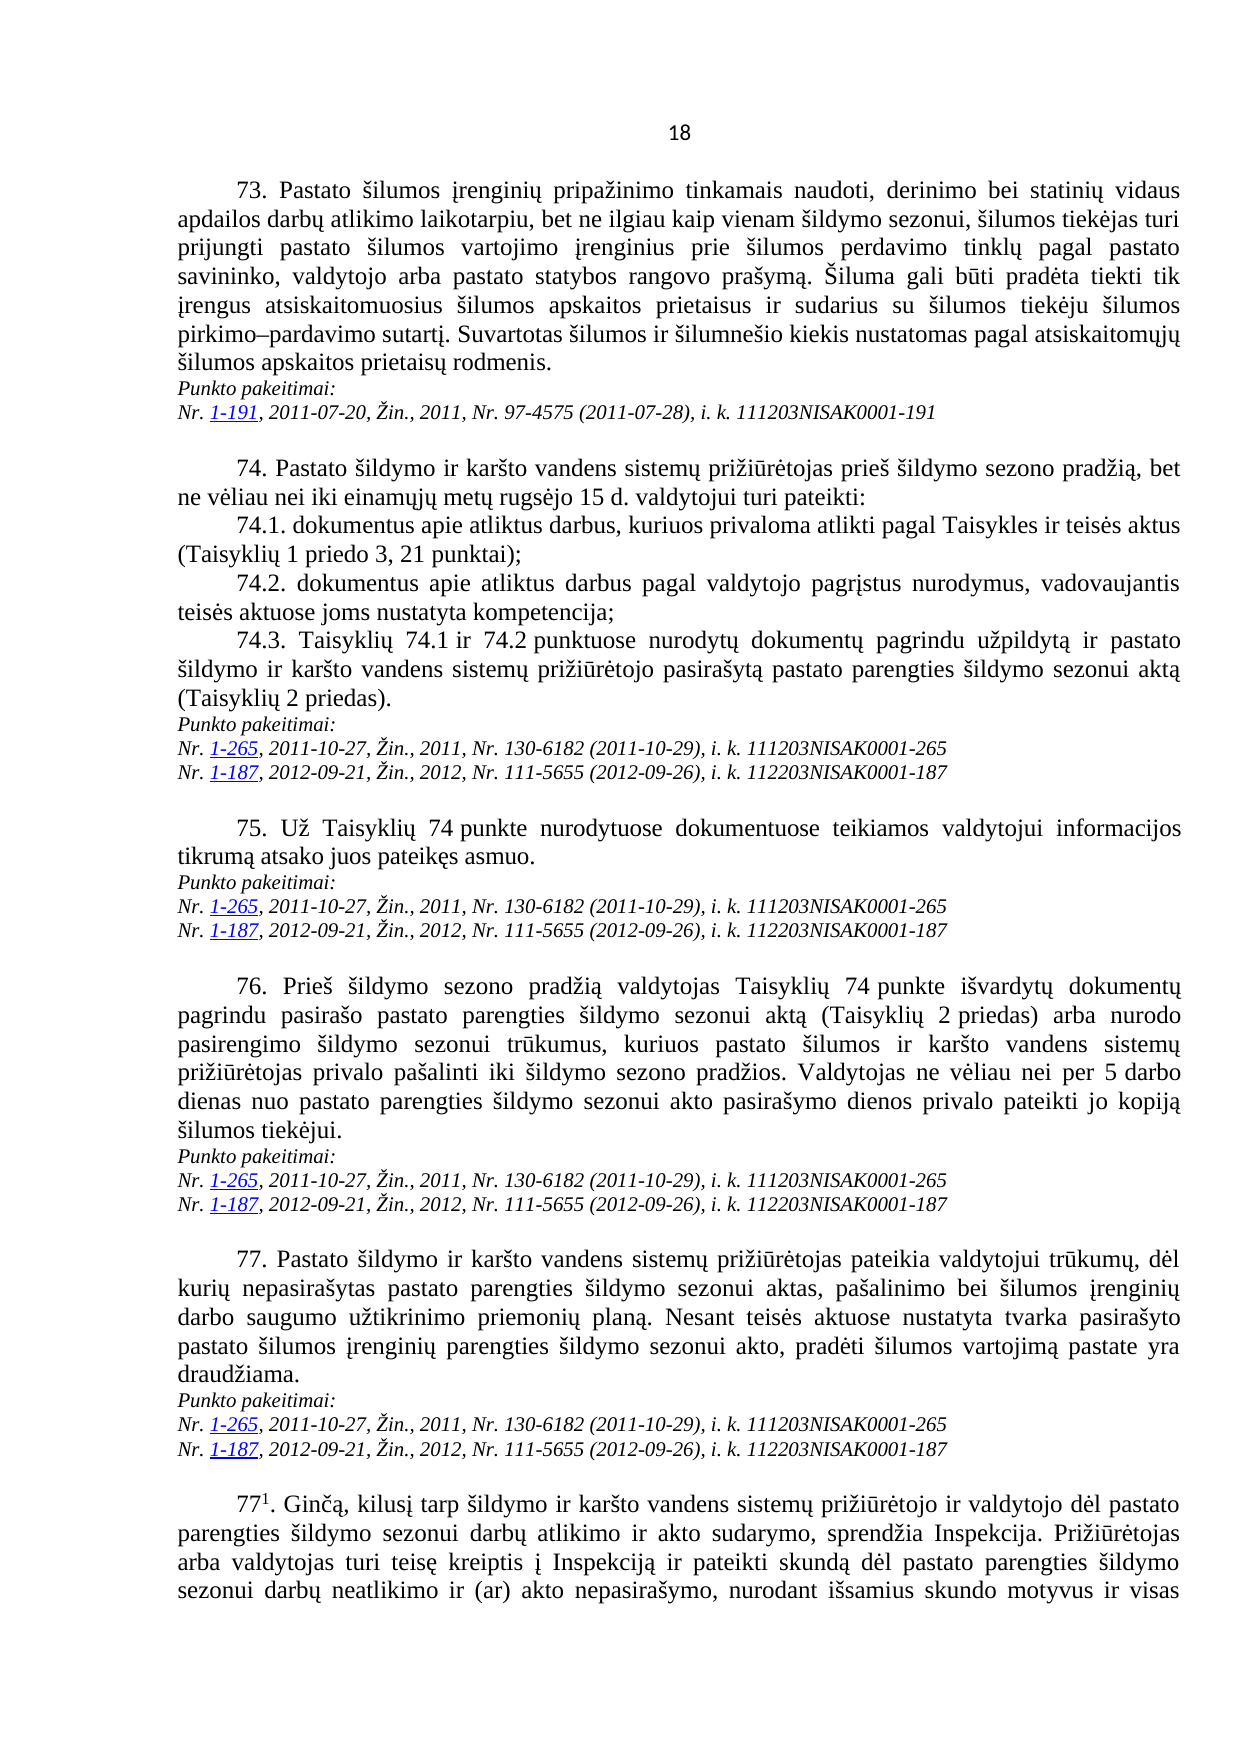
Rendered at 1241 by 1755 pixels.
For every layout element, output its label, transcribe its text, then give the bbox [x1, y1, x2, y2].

text 74.3. Taisyklių 74.1 ir 74.2 punktuose nurodytų dokumentų pagrindu užpildytą ir pastato šildymo ir karšto vandens sistemų prižiūrėtojo pasirašytą pastato parengties šildymo sezonui aktą (Taisyklių 2 priedas). [177, 626, 1181, 712]
text Nr. 1-187, 2012-09-21, Žin., 2012, Nr. 111-5655 (2012-09-26), i. k. 112203NISAK0001-187 [177, 1192, 1181, 1216]
text 76. Prieš šildymo sezono pradžią valdytojas Taisyklių 74 punkte išvardytų dokumentų pagrindu pasirašo pastato parengties šildymo sezonui aktą (Taisyklių 2 priedas) arba nurodo pasirengimo šildymo sezonui trūkumus, kuriuos pastato šilumos ir karšto vandens sistemų prižiūrėtojas privalo pašalinti iki šildymo sezono pradžios. Valdytojas ne vėliau nei per 5 darbo dienas nuo pastato parengties šildymo sezonui akto pasirašymo dienos privalo pateikti jo kopiją šilumos tiekėjui. [177, 971, 1181, 1144]
text 73. Pastato šilumos įrenginių pripažinimo tinkamais naudoti, derinimo bei statinių vidaus apdailos darbų atlikimo laikotarpiu, bet ne ilgiau kaip vienam šildymo sezonui, šilumos tiekėjas turi prijungti pastato šilumos vartojimo įrenginius prie šilumos perdavimo tinklų pagal pastato savininko, valdytojo arba pastato statybos rangovo prašymą. Šiluma gali būti pradėta tiekti tik įrengus atsiskaitomuosius šilumos apskaitos prietaisus ir sudarius su šilumos tiekėju šilumos pirkimo–pardavimo sutartį. Suvartotas šilumos ir šilumnešio kiekis nustatomas pagal atsiskaitomųjų šilumos apskaitos prietaisų rodmenis. [177, 175, 1181, 376]
text 74.1. dokumentus apie atliktus darbus, kuriuos privaloma atlikti pagal Taisykles ir teisės aktus (Taisyklių 1 priedo 3, 21 punktai); [177, 511, 1181, 568]
text 74.2. dokumentus apie atliktus darbus pagal valdytojo pagrįstus nurodymus, vadovaujantis teisės aktuose joms nustatyta kompetencija; [177, 568, 1181, 626]
text Punkto pakeitimai: [177, 712, 1181, 736]
text Nr. 1-265, 2011-10-27, Žin., 2011, Nr. 130-6182 (2011-10-29), i. k. 111203NISAK0001-265 [177, 1412, 1181, 1436]
text Punkto pakeitimai: [177, 870, 1181, 894]
text 75. Už Taisyklių 74 punkte nurodytuose dokumentuose teikiamos valdytojui informacijos tikrumą atsako juos pateikęs asmuo. [177, 813, 1181, 870]
text 771. Ginčą, kilusį tarp šildymo ir karšto vandens sistemų prižiūrėtojo ir valdytojo dėl pastato parengties šildymo sezonui darbų atlikimo ir akto sudarymo, sprendžia Inspekcija. Prižiūrėtojas arba valdytojas turi teisę kreiptis į Inspekciją ir pateikti skundą dėl pastato parengties šildymo sezonui darbų neatlikimo ir (ar) akto nepasirašymo, nurodant išsamius skundo motyvus ir visas [177, 1489, 1181, 1604]
text Punkto pakeitimai: [177, 1144, 1181, 1168]
text Nr. 1-265, 2011-10-27, Žin., 2011, Nr. 130-6182 (2011-10-29), i. k. 111203NISAK0001-265 [177, 894, 1181, 918]
text Punkto pakeitimai: [177, 376, 1181, 400]
text Nr. 1-265, 2011-10-27, Žin., 2011, Nr. 130-6182 (2011-10-29), i. k. 111203NISAK0001-265 [177, 1168, 1181, 1192]
text Nr. 1-187, 2012-09-21, Žin., 2012, Nr. 111-5655 (2012-09-26), i. k. 112203NISAK0001-187 [177, 760, 1181, 784]
text 74. Pastato šildymo ir karšto vandens sistemų prižiūrėtojas prieš šildymo sezono pradžią, bet ne vėliau nei iki einamųjų metų rugsėjo 15 d. valdytojui turi pateikti: [177, 453, 1181, 511]
text 77. Pastato šildymo ir karšto vandens sistemų prižiūrėtojas pateikia valdytojui trūkumų, dėl kurių nepasirašytas pastato parengties šildymo sezonui aktas, pašalinimo bei šilumos įrenginių darbo saugumo užtikrinimo priemonių planą. Nesant teisės aktuose nustatyta tvarka pasirašyto pastato šilumos įrenginių parengties šildymo sezonui akto, pradėti šilumos vartojimą pastate yra draudžiama. [177, 1244, 1181, 1388]
text Punkto pakeitimai: [177, 1388, 1181, 1412]
text Nr. 1-265, 2011-10-27, Žin., 2011, Nr. 130-6182 (2011-10-29), i. k. 111203NISAK0001-265 [177, 736, 1181, 760]
text Nr. 1-187, 2012-09-21, Žin., 2012, Nr. 111-5655 (2012-09-26), i. k. 112203NISAK0001-187 [177, 1436, 1181, 1461]
text Nr. 1-187, 2012-09-21, Žin., 2012, Nr. 111-5655 (2012-09-26), i. k. 112203NISAK0001-187 [177, 918, 1181, 942]
text Nr. 1-191, 2011-07-20, Žin., 2011, Nr. 97-4575 (2011-07-28), i. k. 111203NISAK0001-191 [177, 400, 1181, 424]
